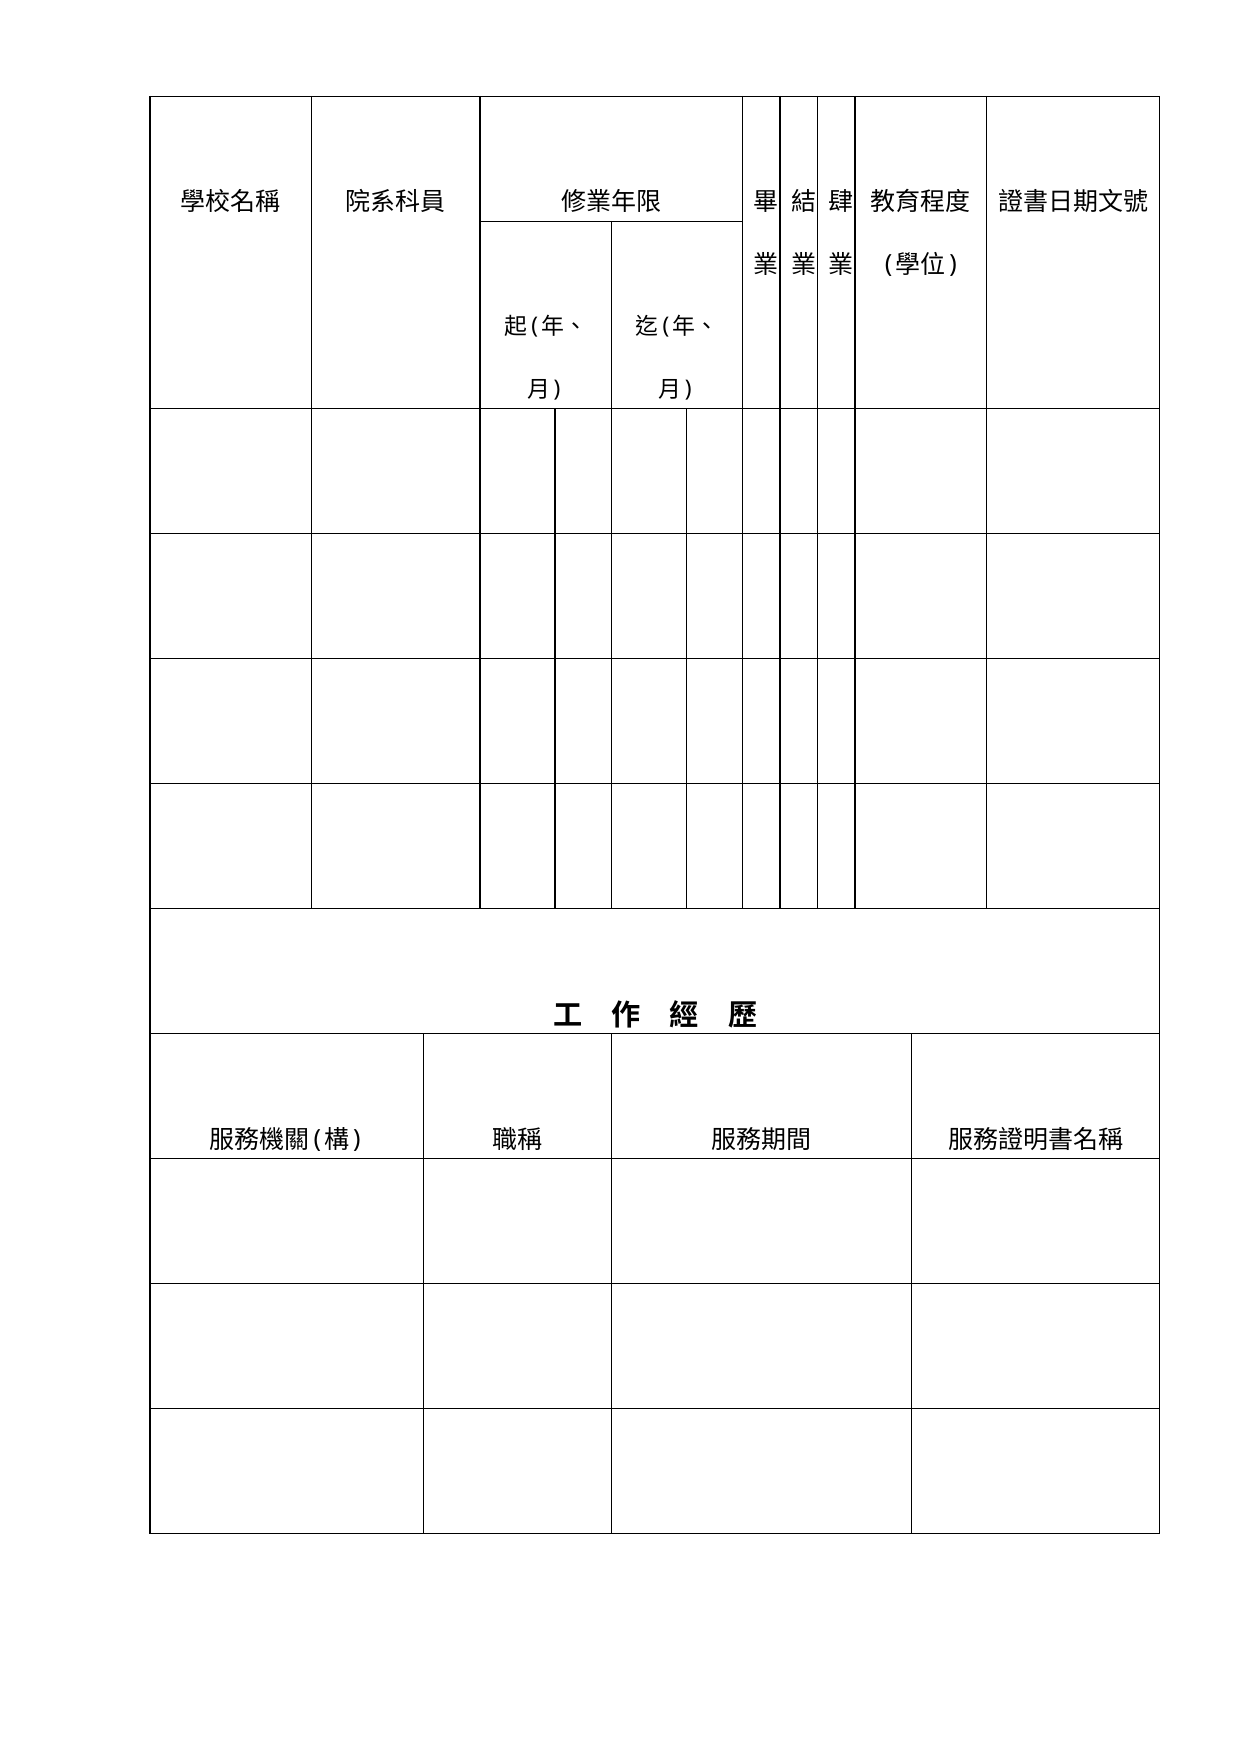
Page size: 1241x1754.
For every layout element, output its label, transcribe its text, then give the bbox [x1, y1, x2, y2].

table_cell [556, 534, 611, 658]
table_cell 起(年、月) [481, 222, 611, 408]
table_cell [424, 1159, 611, 1283]
table_cell 教育程度(學位) [856, 97, 986, 408]
table_cell [818, 409, 854, 533]
table_cell [481, 784, 554, 908]
table_cell [481, 659, 554, 783]
table_cell [556, 659, 611, 783]
table_cell [481, 534, 554, 658]
table_cell [612, 659, 686, 783]
table_cell [987, 534, 1159, 658]
table_cell 服務機關(構) [151, 1034, 423, 1158]
table_cell 修業年限 [481, 97, 742, 221]
table_cell [856, 659, 986, 783]
table_cell [912, 1159, 1159, 1283]
table_cell [312, 659, 479, 783]
table_cell [912, 1284, 1159, 1408]
table_cell [424, 1409, 611, 1533]
table_cell [312, 409, 479, 533]
table_cell [987, 659, 1159, 783]
table_cell [781, 784, 817, 908]
table_cell [612, 1284, 911, 1408]
table_cell 院系科員 [312, 97, 479, 408]
table_cell [151, 1284, 423, 1408]
table_cell [856, 409, 986, 533]
table_cell [612, 409, 686, 533]
table_cell [151, 1159, 423, 1283]
table_cell [612, 1409, 911, 1533]
table_cell [781, 534, 817, 658]
table_cell [151, 409, 311, 533]
table_cell [781, 409, 817, 533]
table_cell [556, 784, 611, 908]
table_cell [781, 659, 817, 783]
table_cell [151, 659, 311, 783]
table_cell [687, 409, 742, 533]
table_cell 迄(年、月) [612, 222, 742, 408]
table_cell 結 業 [781, 97, 817, 408]
table_cell [612, 784, 686, 908]
table_cell 工 作 經 歷 [151, 909, 1159, 1033]
table_cell [818, 784, 854, 908]
table_cell [818, 659, 854, 783]
table_cell [556, 409, 611, 533]
table_cell 服務證明書名稱 [912, 1034, 1159, 1158]
table_cell [743, 534, 779, 658]
table_cell [312, 534, 479, 658]
table_cell 學校名稱 [151, 97, 311, 408]
table_cell [743, 409, 779, 533]
table_cell [987, 784, 1159, 908]
table_cell [818, 534, 854, 658]
table_cell [687, 534, 742, 658]
table_cell [312, 784, 479, 908]
table_cell [743, 659, 779, 783]
table_cell [912, 1409, 1159, 1533]
table_cell [856, 784, 986, 908]
table_cell [151, 534, 311, 658]
table_cell [856, 534, 986, 658]
table_cell [743, 784, 779, 908]
table_cell [151, 784, 311, 908]
table_cell 服務期間 [612, 1034, 911, 1158]
table_cell 證書日期文號 [987, 97, 1159, 408]
table_cell [987, 409, 1159, 533]
table_cell [424, 1284, 611, 1408]
table_cell [612, 1159, 911, 1283]
table_cell [612, 534, 686, 658]
table_cell [687, 659, 742, 783]
table_cell 職稱 [424, 1034, 611, 1158]
table_cell [151, 1409, 423, 1533]
table_cell [481, 409, 554, 533]
table_cell [687, 784, 742, 908]
table_cell 畢業 [743, 97, 779, 408]
table_cell 肆業 [818, 97, 854, 408]
